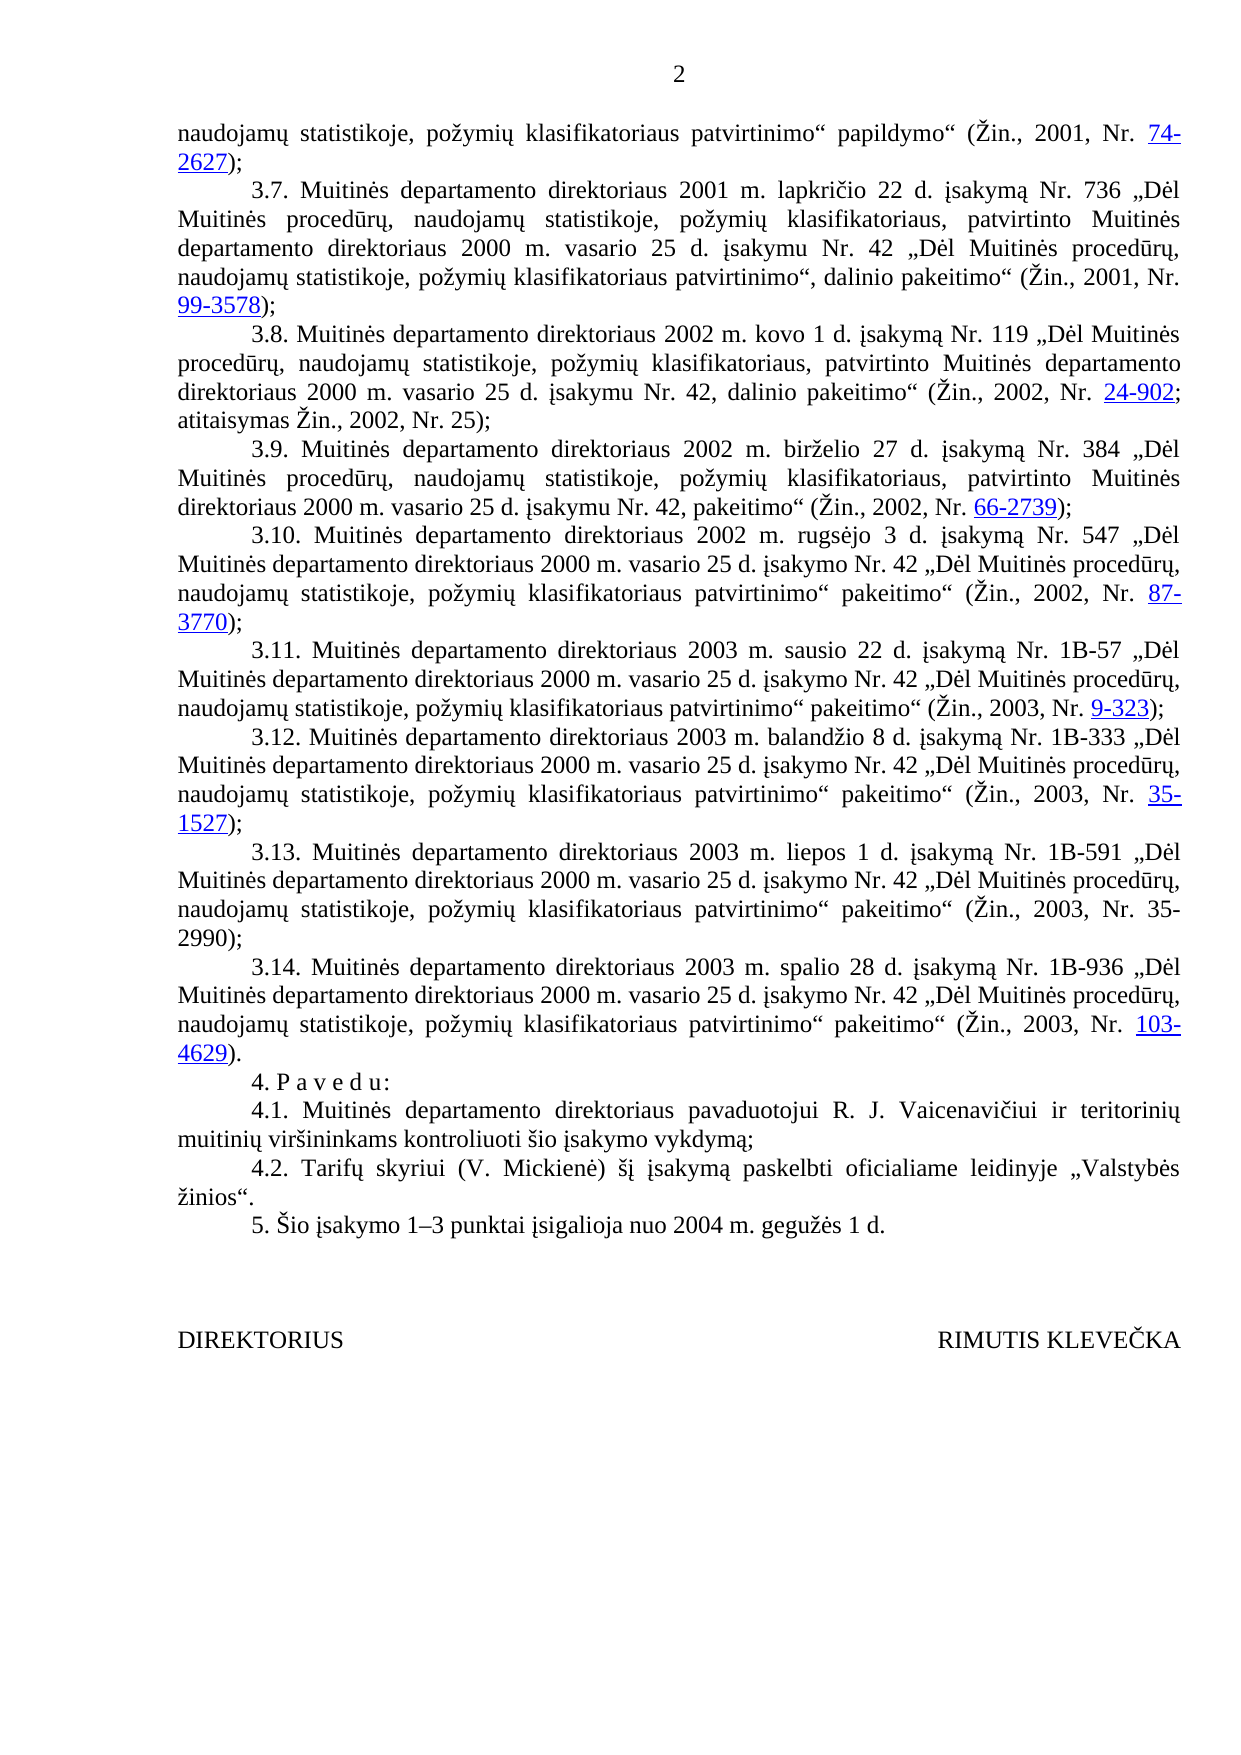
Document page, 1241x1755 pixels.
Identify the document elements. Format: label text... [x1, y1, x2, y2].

text 4.1. Muitinės departamento direktoriaus pavaduotojui R. J. Vaicenavičiui ir teritorinių muitinių viršininkams kontroliuoti šio įsakymo vykdymą; [177, 1096, 1181, 1153]
text 4.2. Tarifų skyriui (V. Mickienė) šį įsakymą paskelbti oficialiame leidinyje „Valstybės žinios“. [177, 1153, 1181, 1211]
text 4. Pavedu: [177, 1067, 1181, 1096]
text 3.13. Muitinės departamento direktoriaus 2003 m. liepos 1 d. įsakymą Nr. 1B-591 „Dėl Muitinės departamento direktoriaus 2000 m. vasario 25 d. įsakymo Nr. 42 „Dėl Muitinės procedūrų, naudojamų statistikoje, požymių klasifikatoriaus patvirtinimo“ pakeitimo“ (Žin., 2003, Nr. 35-2990); [177, 837, 1181, 952]
text 3.7. Muitinės departamento direktoriaus 2001 m. lapkričio 22 d. įsakymą Nr. 736 „Dėl Muitinės procedūrų, naudojamų statistikoje, požymių klasifikatoriaus, patvirtinto Muitinės departamento direktoriaus 2000 m. vasario 25 d. įsakymu Nr. 42 „Dėl Muitinės procedūrų, naudojamų statistikoje, požymių klasifikatoriaus patvirtinimo“, dalinio pakeitimo“ (Žin., 2001, Nr. 99-3578); [177, 176, 1181, 319]
text 3.9. Muitinės departamento direktoriaus 2002 m. birželio 27 d. įsakymą Nr. 384 „Dėl Muitinės procedūrų, naudojamų statistikoje, požymių klasifikatoriaus, patvirtinto Muitinės direktoriaus 2000 m. vasario 25 d. įsakymu Nr. 42, pakeitimo“ (Žin., 2002, Nr. 66-2739); [177, 434, 1181, 521]
text 3.12. Muitinės departamento direktoriaus 2003 m. balandžio 8 d. įsakymą Nr. 1B-333 „Dėl Muitinės departamento direktoriaus 2000 m. vasario 25 d. įsakymo Nr. 42 „Dėl Muitinės procedūrų, naudojamų statistikoje, požymių klasifikatoriaus patvirtinimo“ pakeitimo“ (Žin., 2003, Nr. 35-1527); [177, 722, 1181, 837]
text 5. Šio įsakymo 1–3 punktai įsigalioja nuo 2004 m. gegužės 1 d. [177, 1211, 1181, 1239]
text 3.10. Muitinės departamento direktoriaus 2002 m. rugsėjo 3 d. įsakymą Nr. 547 „Dėl Muitinės departamento direktoriaus 2000 m. vasario 25 d. įsakymo Nr. 42 „Dėl Muitinės procedūrų, naudojamų statistikoje, požymių klasifikatoriaus patvirtinimo“ pakeitimo“ (Žin., 2002, Nr. 87-3770); [177, 521, 1181, 636]
text naudojamų statistikoje, požymių klasifikatoriaus patvirtinimo“ papildymo“ (Žin., 2001, Nr. 74-2627); [177, 118, 1181, 176]
text 3.14. Muitinės departamento direktoriaus 2003 m. spalio 28 d. įsakymą Nr. 1B-936 „Dėl Muitinės departamento direktoriaus 2000 m. vasario 25 d. įsakymo Nr. 42 „Dėl Muitinės procedūrų, naudojamų statistikoje, požymių klasifikatoriaus patvirtinimo“ pakeitimo“ (Žin., 2003, Nr. 103-4629). [177, 952, 1181, 1067]
text Direktorius Rimutis Klevečka [177, 1326, 1181, 1354]
text 3.8. Muitinės departamento direktoriaus 2002 m. kovo 1 d. įsakymą Nr. 119 „Dėl Muitinės procedūrų, naudojamų statistikoje, požymių klasifikatoriaus, patvirtinto Muitinės departamento direktoriaus 2000 m. vasario 25 d. įsakymu Nr. 42, dalinio pakeitimo“ (Žin., 2002, Nr. 24-902; atitaisymas Žin., 2002, Nr. 25); [177, 319, 1181, 434]
text 3.11. Muitinės departamento direktoriaus 2003 m. sausio 22 d. įsakymą Nr. 1B-57 „Dėl Muitinės departamento direktoriaus 2000 m. vasario 25 d. įsakymo Nr. 42 „Dėl Muitinės procedūrų, naudojamų statistikoje, požymių klasifikatoriaus patvirtinimo“ pakeitimo“ (Žin., 2003, Nr. 9-323); [177, 636, 1181, 722]
